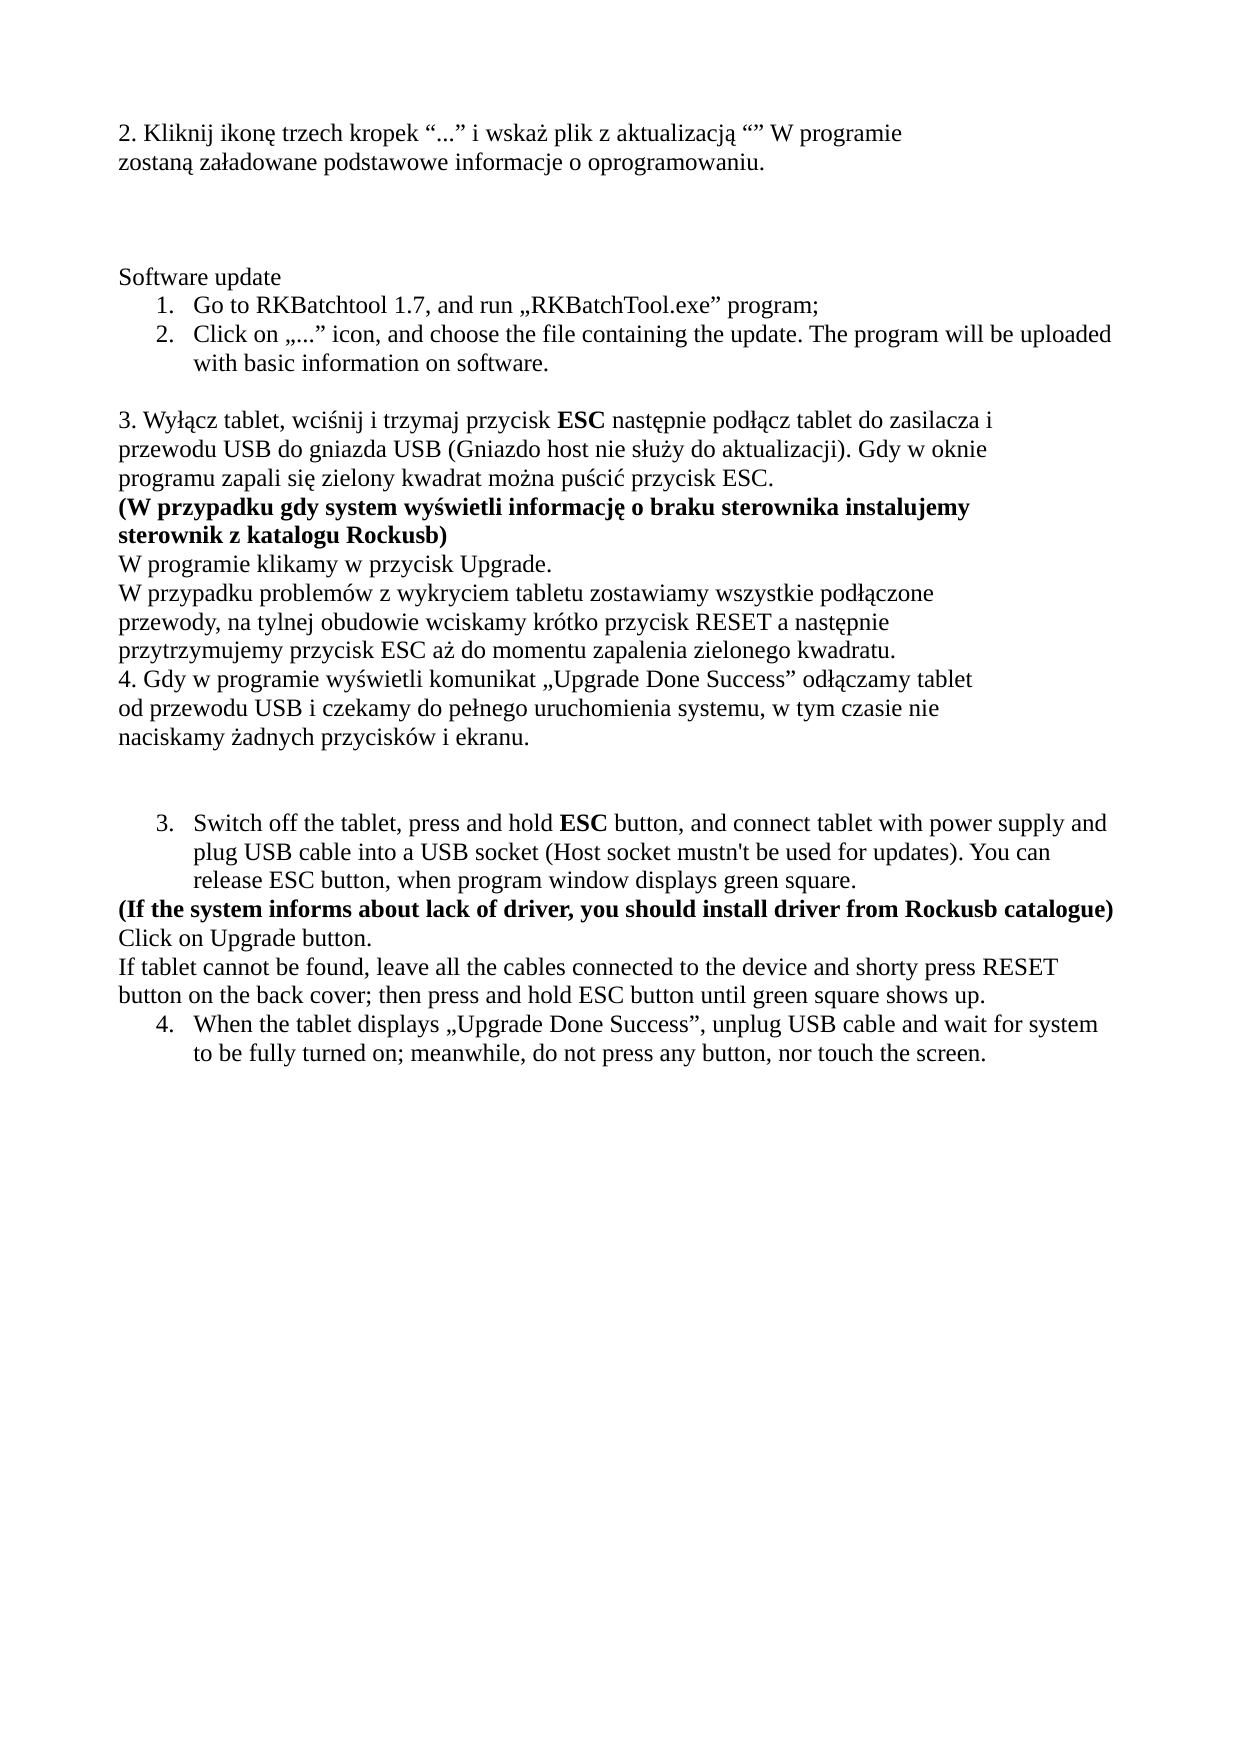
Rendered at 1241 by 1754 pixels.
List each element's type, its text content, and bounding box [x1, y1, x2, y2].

list When the tablet displays „Upgrade Done Success”, unplug USB cable and wait for system to be fully turned on; meanwhile, do not press any button, nor touch the screen. [156, 1009, 1122, 1067]
list Click on „...” icon, and choose the file containing the update. The program will be uploaded with basic information on software. [156, 319, 1122, 377]
text (If the system informs about lack of driver, you should install driver from Rockusb catalogue) [118, 894, 1122, 923]
text przewodu USB do gniazda USB (Gniazdo host nie służy do aktualizacji). Gdy w oknie [118, 434, 1122, 463]
text 3. Wyłącz tablet, wciśnij i trzymaj przycisk ESC następnie podłącz tablet do zasilacza i [118, 406, 1122, 434]
text 4. Gdy w programie wyświetli komunikat „Upgrade Done Success” odłączamy tablet [118, 664, 1122, 693]
text 2. Kliknij ikonę trzech kropek “...” i wskaż plik z aktualizacją “” W programie [118, 118, 1122, 147]
text (W przypadku gdy system wyświetli informację o braku sterownika instalujemy [118, 492, 1122, 521]
text przewody, na tylnej obudowie wciskamy krótko przycisk RESET a następnie [118, 607, 1122, 636]
text zostaną załadowane podstawowe informacje o oprogramowaniu. [118, 147, 1122, 176]
text naciskamy żadnych przycisków i ekranu. [118, 722, 1122, 751]
text sterownik z katalogu Rockusb) [118, 521, 1122, 549]
text If tablet cannot be found, leave all the cables connected to the device and shorty press RESET button on the back cover; then press and hold ESC button until green square shows up. [118, 952, 1122, 1009]
text Software update [118, 262, 1122, 291]
text od przewodu USB i czekamy do pełnego uruchomienia systemu, w tym czasie nie [118, 693, 1122, 722]
text Click on Upgrade button. [118, 923, 1122, 952]
text programu zapali się zielony kwadrat można puścić przycisk ESC. [118, 463, 1122, 492]
text W programie klikamy w przycisk Upgrade. [118, 549, 1122, 578]
text W przypadku problemów z wykryciem tabletu zostawiamy wszystkie podłączone [118, 578, 1122, 607]
text przytrzymujemy przycisk ESC aż do momentu zapalenia zielonego kwadratu. [118, 636, 1122, 664]
list Go to RKBatchtool 1.7, and run „RKBatchTool.exe” program; [156, 291, 1122, 319]
list Switch off the tablet, press and hold ESC button, and connect tablet with power supply and plug USB cable into a USB socket (Host socket mustn't be used for updates). You can release ESC button, when program window displays green square. [156, 808, 1122, 894]
